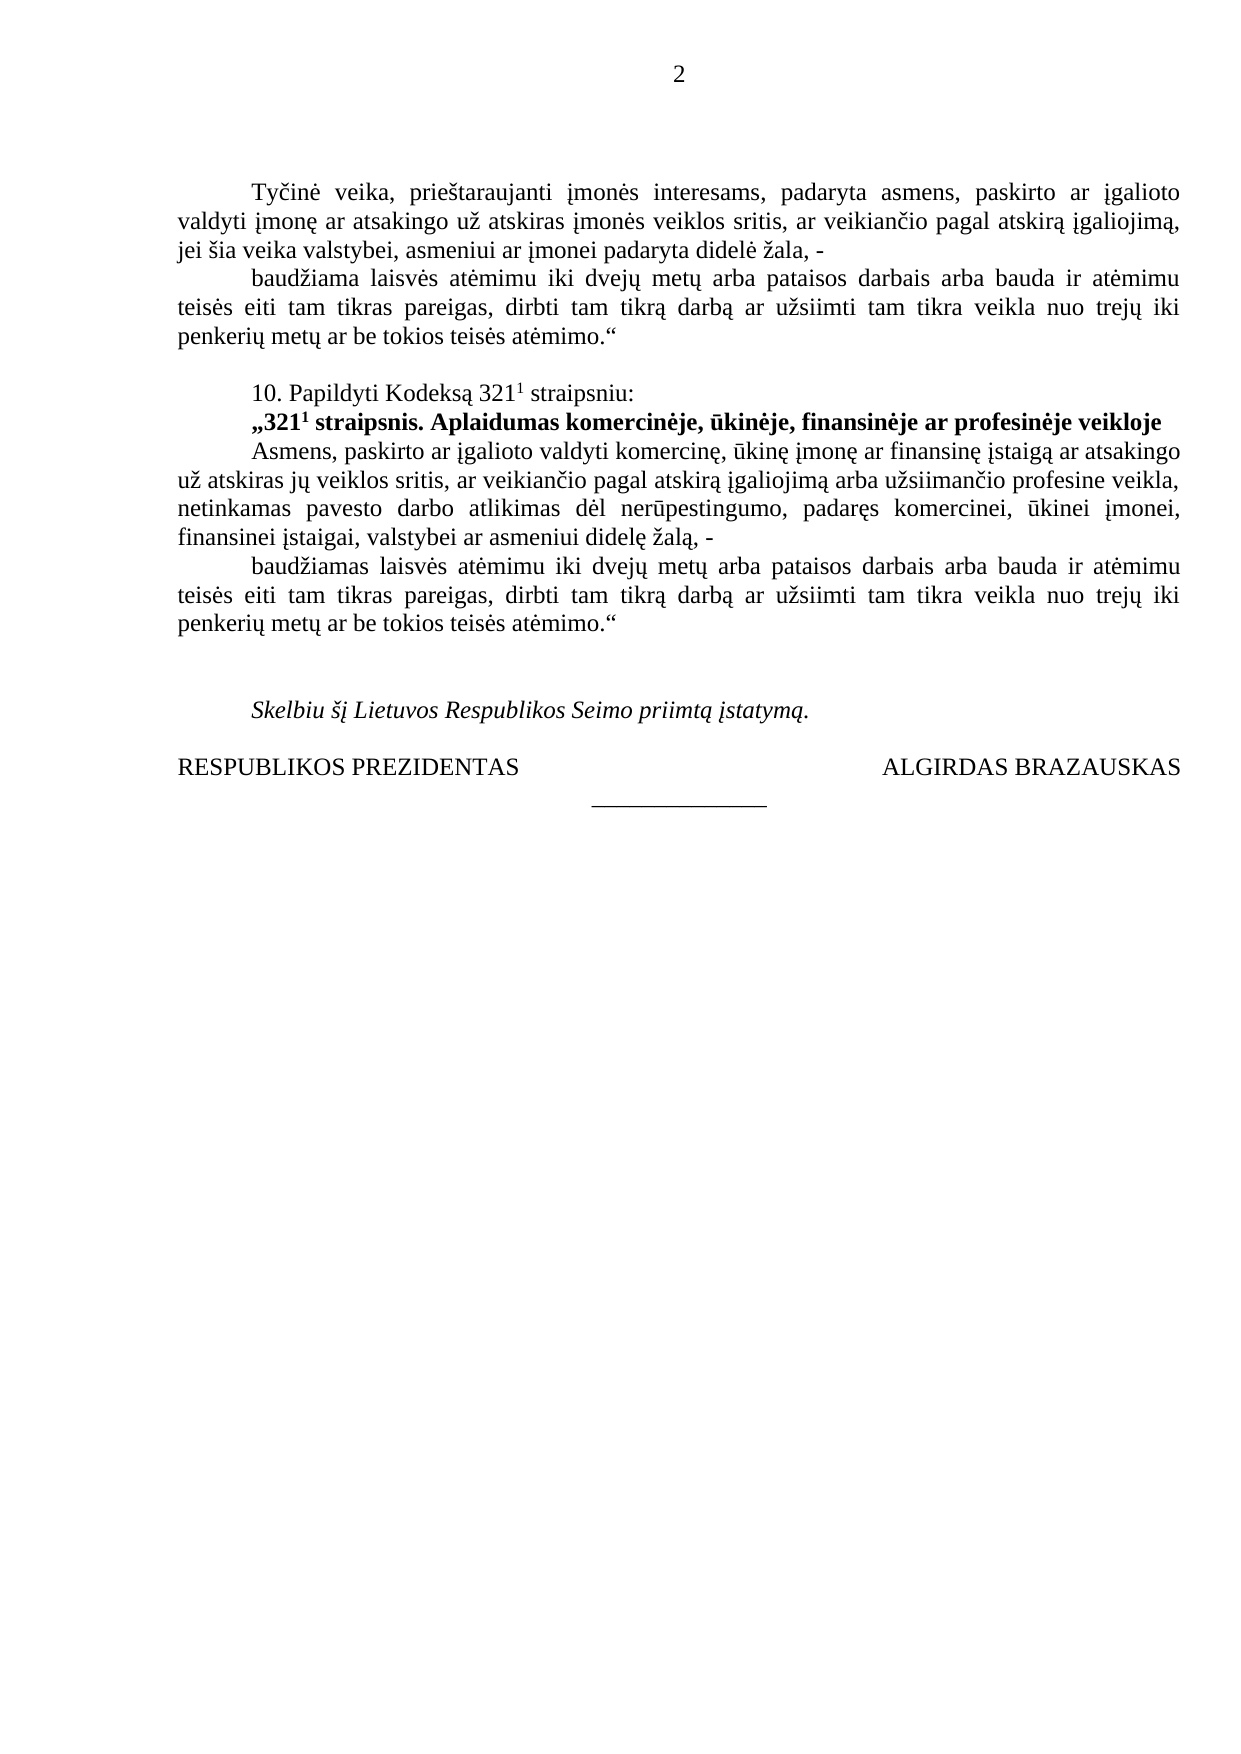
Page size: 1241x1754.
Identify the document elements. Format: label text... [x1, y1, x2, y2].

text ______________ [177, 781, 1181, 810]
text RESPUBLIKOS PREZIDENTAS ALGIRDAS BRAZAUSKAS [177, 752, 1181, 781]
text Asmens, paskirto ar įgalioto valdyti komercinę, ūkinę įmonę ar finansinę įstaigą ar atsakingo už atskiras jų veiklos sritis, ar veikiančio pagal atskirą įgaliojimą arba užsiimančio profesine veikla, netinkamas pavesto darbo atlikimas dėl nerūpestingumo, padaręs komercinei, ūkinei įmonei, finansinei įstaigai, valstybei ar asmeniui didelę žalą, - [177, 436, 1181, 551]
text 10. Papildyti Kodeksą 3211 straipsniu: [177, 378, 1181, 407]
text Tyčinė veika, prieštaraujanti įmonės interesams, padaryta asmens, paskirto ar įgalioto valdyti įmonę ar atsakingo už atskiras įmonės veiklos sritis, ar veikiančio pagal atskirą įgaliojimą, jei šia veika valstybei, asmeniui ar įmonei padaryta didelė žala, - [177, 177, 1181, 263]
text baudžiamas laisvės atėmimu iki dvejų metų arba pataisos darbais arba bauda ir atėmimu teisės eiti tam tikras pareigas, dirbti tam tikrą darbą ar užsiimti tam tikra veikla nuo trejų iki penkerių metų ar be tokios teisės atėmimo.“ [177, 551, 1181, 637]
text baudžiama laisvės atėmimu iki dvejų metų arba pataisos darbais arba bauda ir atėmimu teisės eiti tam tikras pareigas, dirbti tam tikrą darbą ar užsiimti tam tikra veikla nuo trejų iki penkerių metų ar be tokios teisės atėmimo.“ [177, 263, 1181, 350]
text Skelbiu šį Lietuvos Respublikos Seimo priimtą įstatymą. [177, 695, 1181, 723]
text „3211 straipsnis. Aplaidumas komercinėje, ūkinėje, finansinėje ar profesinėje veikloje [177, 407, 1181, 436]
